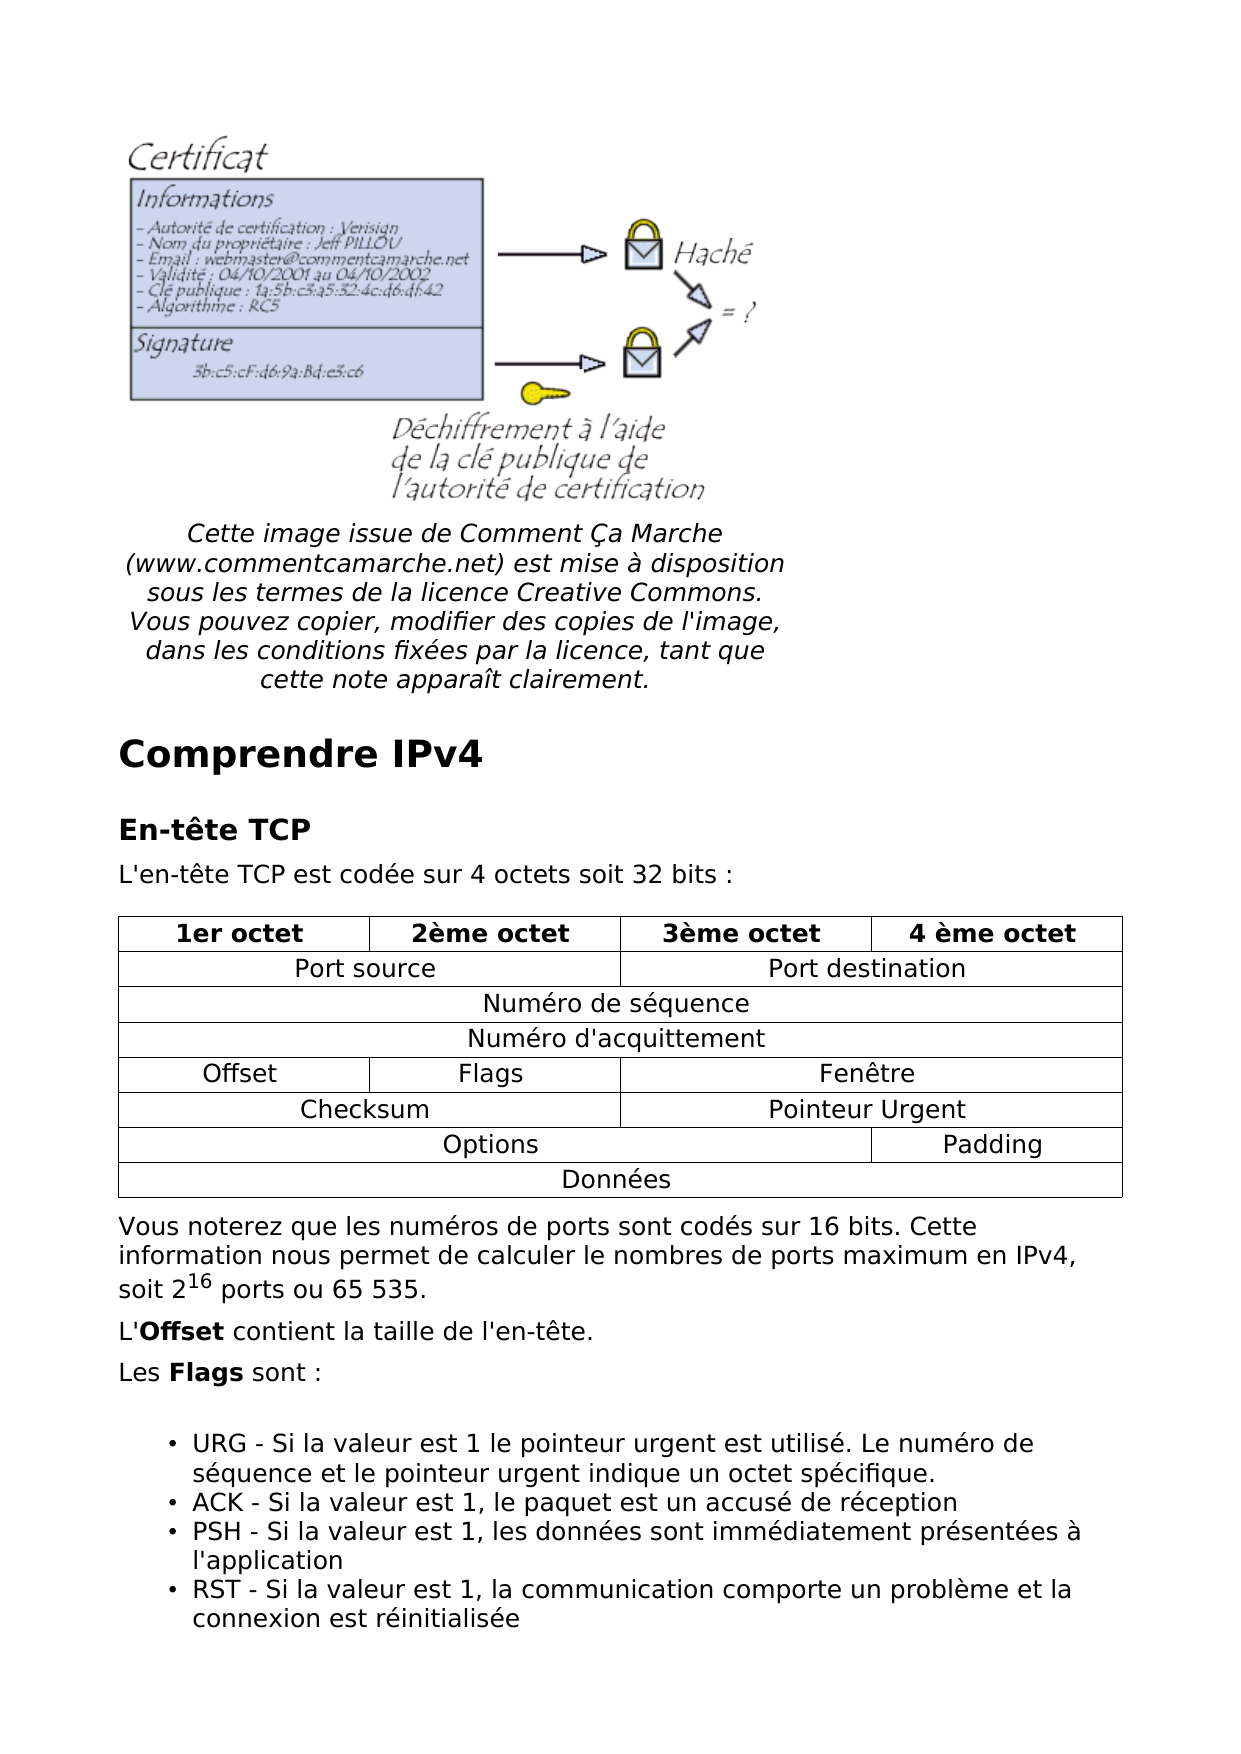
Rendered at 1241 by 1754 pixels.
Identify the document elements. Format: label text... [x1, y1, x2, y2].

table_header 1er octet [119, 917, 369, 951]
table_header 4 ème octet [872, 917, 1122, 951]
table_cell Checksum [119, 1093, 620, 1127]
table_header 3ème octet [621, 917, 871, 951]
table_cell Offset [119, 1058, 369, 1092]
list URG - Si la valeur est 1 le pointeur urgent est utilisé. Le numéro de séquence et le pointeur urgent indique un octet spécifique. [177, 1430, 1122, 1488]
picture [118, 130, 795, 520]
table_cell Options [119, 1128, 871, 1162]
text Cette image issue de Comment Ça Marche (www.commentcamarche.net) est mise à disposition sous les termes de la licence Creative Commons. Vous pouvez copier, modifier des copies de l'image, dans les conditions fixées par la licence, tant que cette note apparaît clairement. [118, 520, 795, 695]
table_cell Numéro de séquence [119, 987, 1122, 1022]
text Les Flags sont : [118, 1358, 1122, 1388]
table_header 2ème octet [370, 917, 620, 951]
table_cell Données [119, 1163, 1122, 1197]
table_cell Padding [872, 1128, 1122, 1162]
text L'en-tête TCP est codée sur 4 octets soit 32 bits : [118, 860, 1122, 889]
subtitle Comprendre IPv4 [118, 732, 1122, 776]
table_cell Port destination [621, 952, 1122, 986]
subtitle En-tête TCP [118, 813, 1122, 847]
list ACK - Si la valeur est 1, le paquet est un accusé de réception [177, 1488, 1122, 1517]
table_cell Fenêtre [621, 1058, 1122, 1092]
table_cell Port source [119, 952, 620, 986]
text L'Offset contient la taille de l'en-tête. [118, 1317, 1122, 1346]
table_cell Pointeur Urgent [621, 1093, 1122, 1127]
table_cell Flags [370, 1058, 620, 1092]
list PSH - Si la valeur est 1, les données sont immédiatement présentées à l'application [177, 1517, 1122, 1576]
table_cell Numéro d'acquittement [119, 1023, 1122, 1057]
text Vous noterez que les numéros de ports sont codés sur 16 bits. Cette information nous permet de calculer le nombres de ports maximum en IPv4, soit 216 ports ou 65 535. [118, 1212, 1122, 1304]
list RST - Si la valeur est 1, la communication comporte un problème et la connexion est réinitialisée [177, 1576, 1122, 1634]
